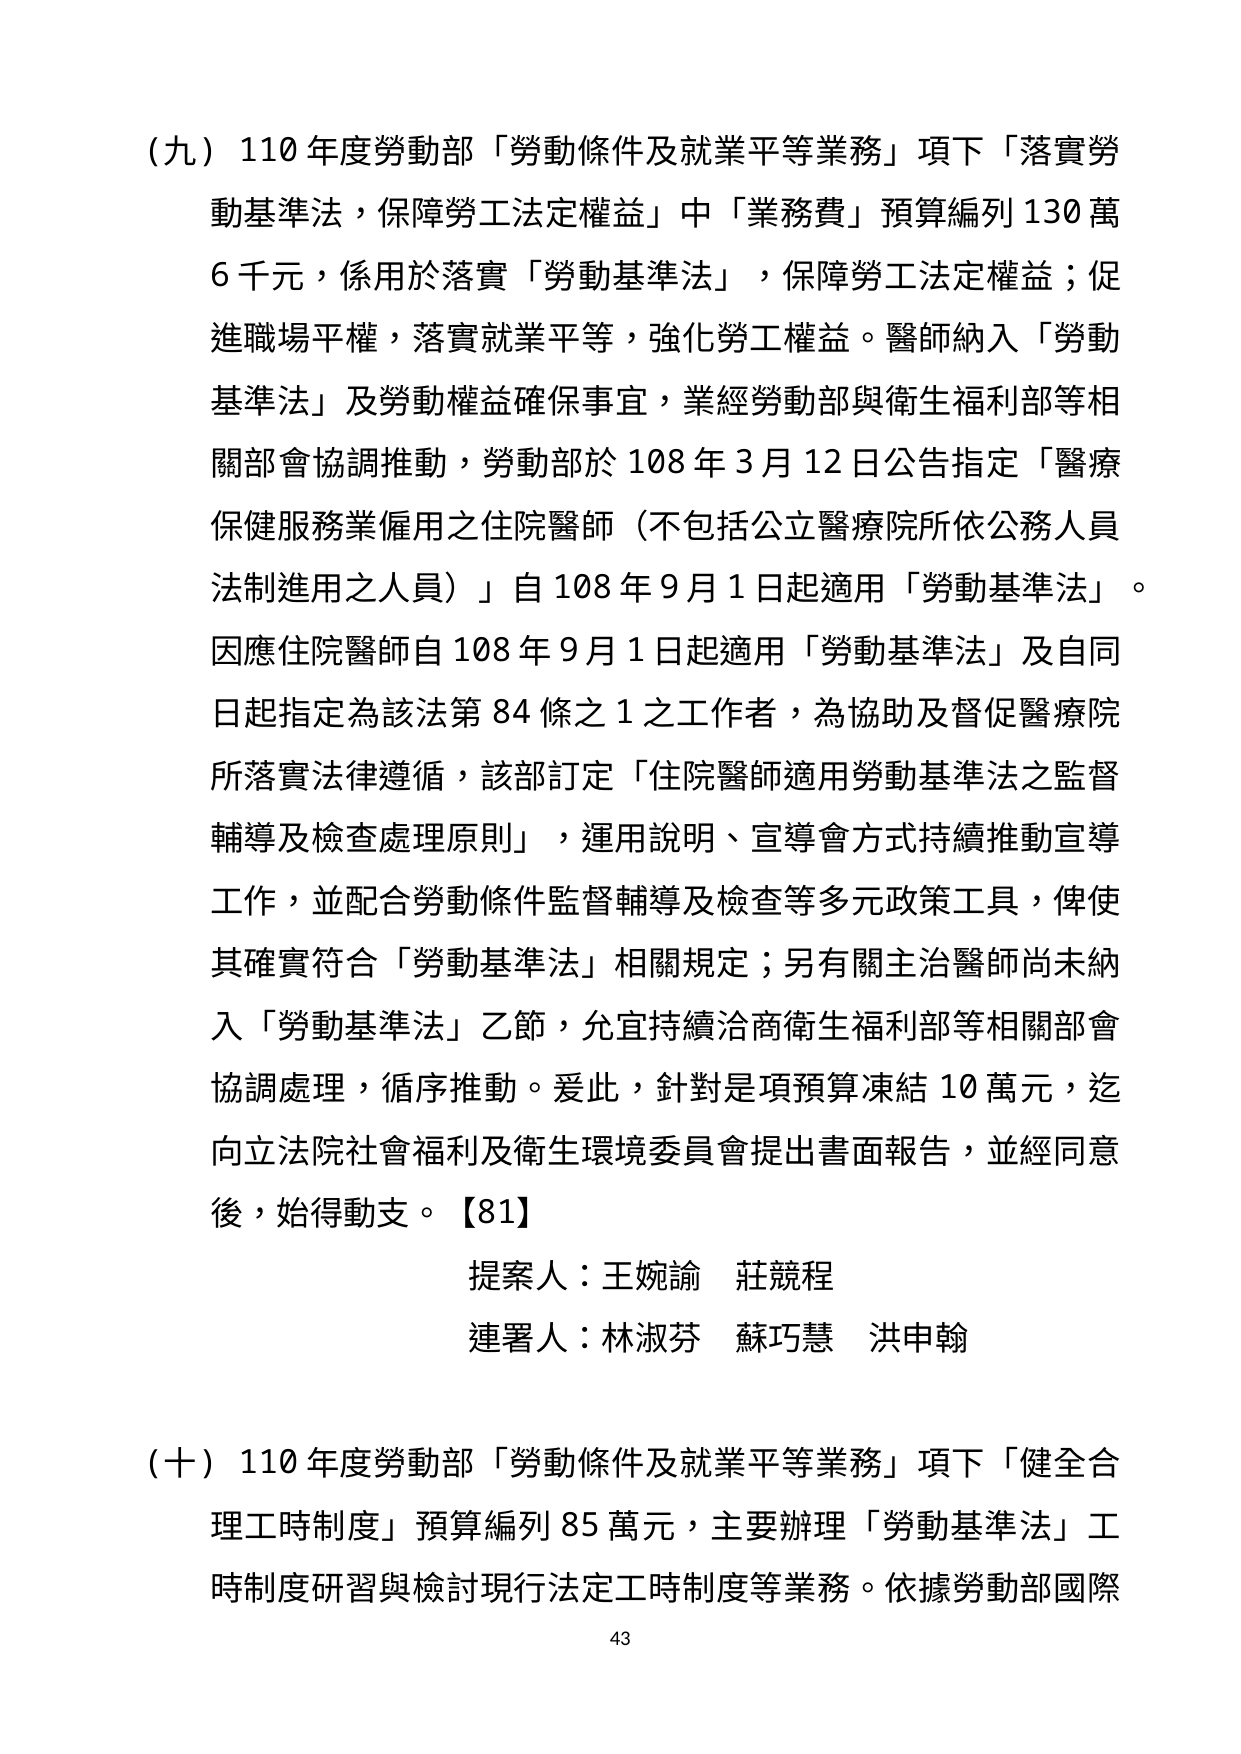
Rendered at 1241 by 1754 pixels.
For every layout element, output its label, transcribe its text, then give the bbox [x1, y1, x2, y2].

text (十) 110年度勞動部「勞動條件及就業平等業務」項下「健全合理工時制度」預算編列85萬元，主要辦理「勞動基準法」工時制度研習與檢討現行法定工時制度等業務。依據勞動部國際 [143, 1419, 1122, 1607]
text 連署人：林淑芬 蘇巧慧 洪申翰 [468, 1294, 1122, 1357]
text 提案人：王婉諭 莊競程 [468, 1232, 1122, 1294]
text (九) 110年度勞動部「勞動條件及就業平等業務」項下「落實勞動基準法，保障勞工法定權益」中「業務費」預算編列130萬6千元，係用於落實「勞動基準法」，保障勞工法定權益；促進職場平權，落實就業平等，強化勞工權益。醫師納入「勞動基準法」及勞動權益確保事宜，業經勞動部與衛生福利部等相關部會協調推動，勞動部於108年3月12日公告指定「醫療保健服務業僱用之住院醫師（不包括公立醫療院所依公務人員法制進用之人員）」自108年9月1日起適用「勞動基準法」。因應住院醫師自108年9月1日起適用「勞動基準法」及自同日起指定為該法第84條之1之工作者，為協助及督促醫療院所落實法律遵循，該部訂定「住院醫師適用勞動基準法之監督輔導及檢查處理原則」，運用說明、宣導會方式持續推動宣導工作，並配合勞動條件監督輔導及檢查等多元政策工具，俾使其確實符合「勞動基準法」相關規定；另有關主治醫師尚未納入「勞動基準法」乙節，允宜持續洽商衛生福利部等相關部會協調處理，循序推動。爰此，針對是項預算凍結10萬元，迄向立法院社會福利及衛生環境委員會提出書面報告，並經同意後，始得動支。【81】 [143, 107, 1122, 1232]
